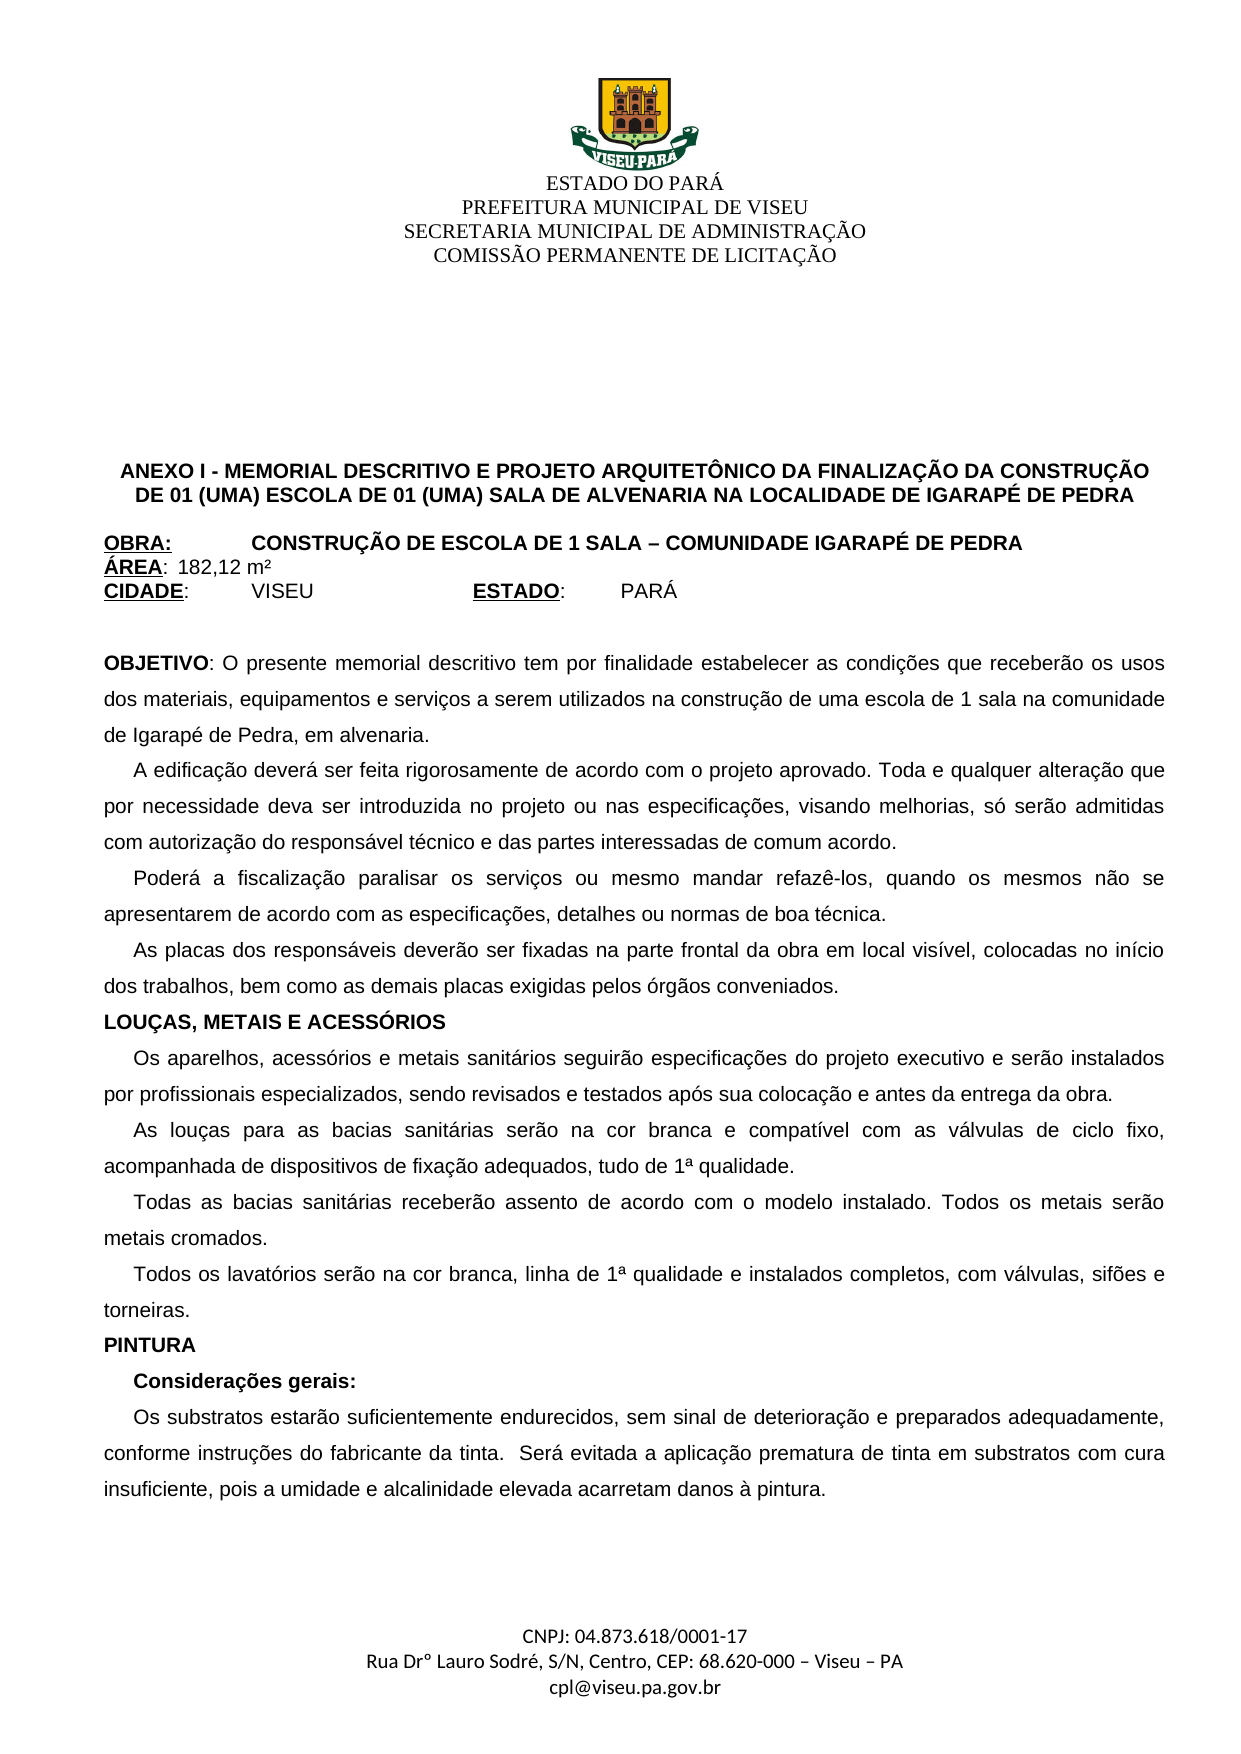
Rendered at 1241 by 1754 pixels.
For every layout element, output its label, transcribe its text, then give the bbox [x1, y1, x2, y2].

text As placas dos responsáveis deverão ser fixadas na parte frontal da obra em local visível, colocadas no início dos trabalhos, bem como as demais placas exigidas pelos órgãos conveniados. [103, 938, 1166, 998]
text ANEXO I - MEMORIAL DESCRITIVO E PROJETO ARQUITETÔNICO DA FINALIZAÇÃO DA CONSTRUÇÃO DE 01 (UMA) ESCOLA DE 01 (UMA) SALA DE ALVENARIA NA LOCALIDADE DE IGARAPÉ DE PEDRA [103, 459, 1166, 507]
text LOUÇAS, METAIS E ACESSÓRIOS [103, 1010, 1166, 1034]
text Todas as bacias sanitárias receberão assento de acordo com o modelo instalado. Todos os metais serão metais cromados. [103, 1189, 1166, 1249]
text CIDADE: VISEU ESTADO: PARÁ [103, 579, 1166, 603]
text Os substratos estarão suficientemente endurecidos, sem sinal de deterioração e preparados adequadamente, conforme instruções do fabricante da tinta. Será evitada a aplicação prematura de tinta em substratos com cura insuficiente, pois a umidade e alcalinidade elevada acarretam danos à pintura. [103, 1405, 1166, 1501]
subtitle OBRA: CONSTRUÇÃO DE ESCOLA DE 1 SALA – COMUNIDADE IGARAPÉ DE PEDRA [103, 531, 1166, 555]
text OBJETIVO: O presente memorial descritivo tem por finalidade estabelecer as condições que receberão os usos dos materiais, equipamentos e serviços a serem utilizados na construção de uma escola de 1 sala na comunidade de Igarapé de Pedra, em alvenaria. [103, 651, 1166, 746]
text A edificação deverá ser feita rigorosamente de acordo com o projeto aprovado. Toda e qualquer alteração que por necessidade deva ser introduzida no projeto ou nas especificações, visando melhorias, só serão admitidas com autorização do responsável técnico e das partes interessadas de comum acordo. [103, 758, 1166, 854]
text As louças para as bacias sanitárias serão na cor branca e compatível com as válvulas de ciclo fixo, acompanhada de dispositivos de fixação adequados, tudo de 1ª qualidade. [103, 1118, 1166, 1178]
text Os aparelhos, acessórios e metais sanitários seguirão especificações do projeto executivo e serão instalados por profissionais especializados, sendo revisados e testados após sua colocação e antes da entrega da obra. [103, 1046, 1166, 1106]
text Todos os lavatórios serão na cor branca, linha de 1ª qualidade e instalados completos, com válvulas, sifões e torneiras. [103, 1261, 1166, 1321]
picture [570, 78, 700, 171]
text Poderá a fiscalização paralisar os serviços ou mesmo mandar refazê-los, quando os mesmos não se apresentarem de acordo com as especificações, detalhes ou normas de boa técnica. [103, 866, 1166, 926]
text PINTURA [103, 1333, 1166, 1357]
text Considerações gerais: [103, 1369, 1166, 1393]
text ÁREA: 182,12 m² [103, 555, 1166, 579]
